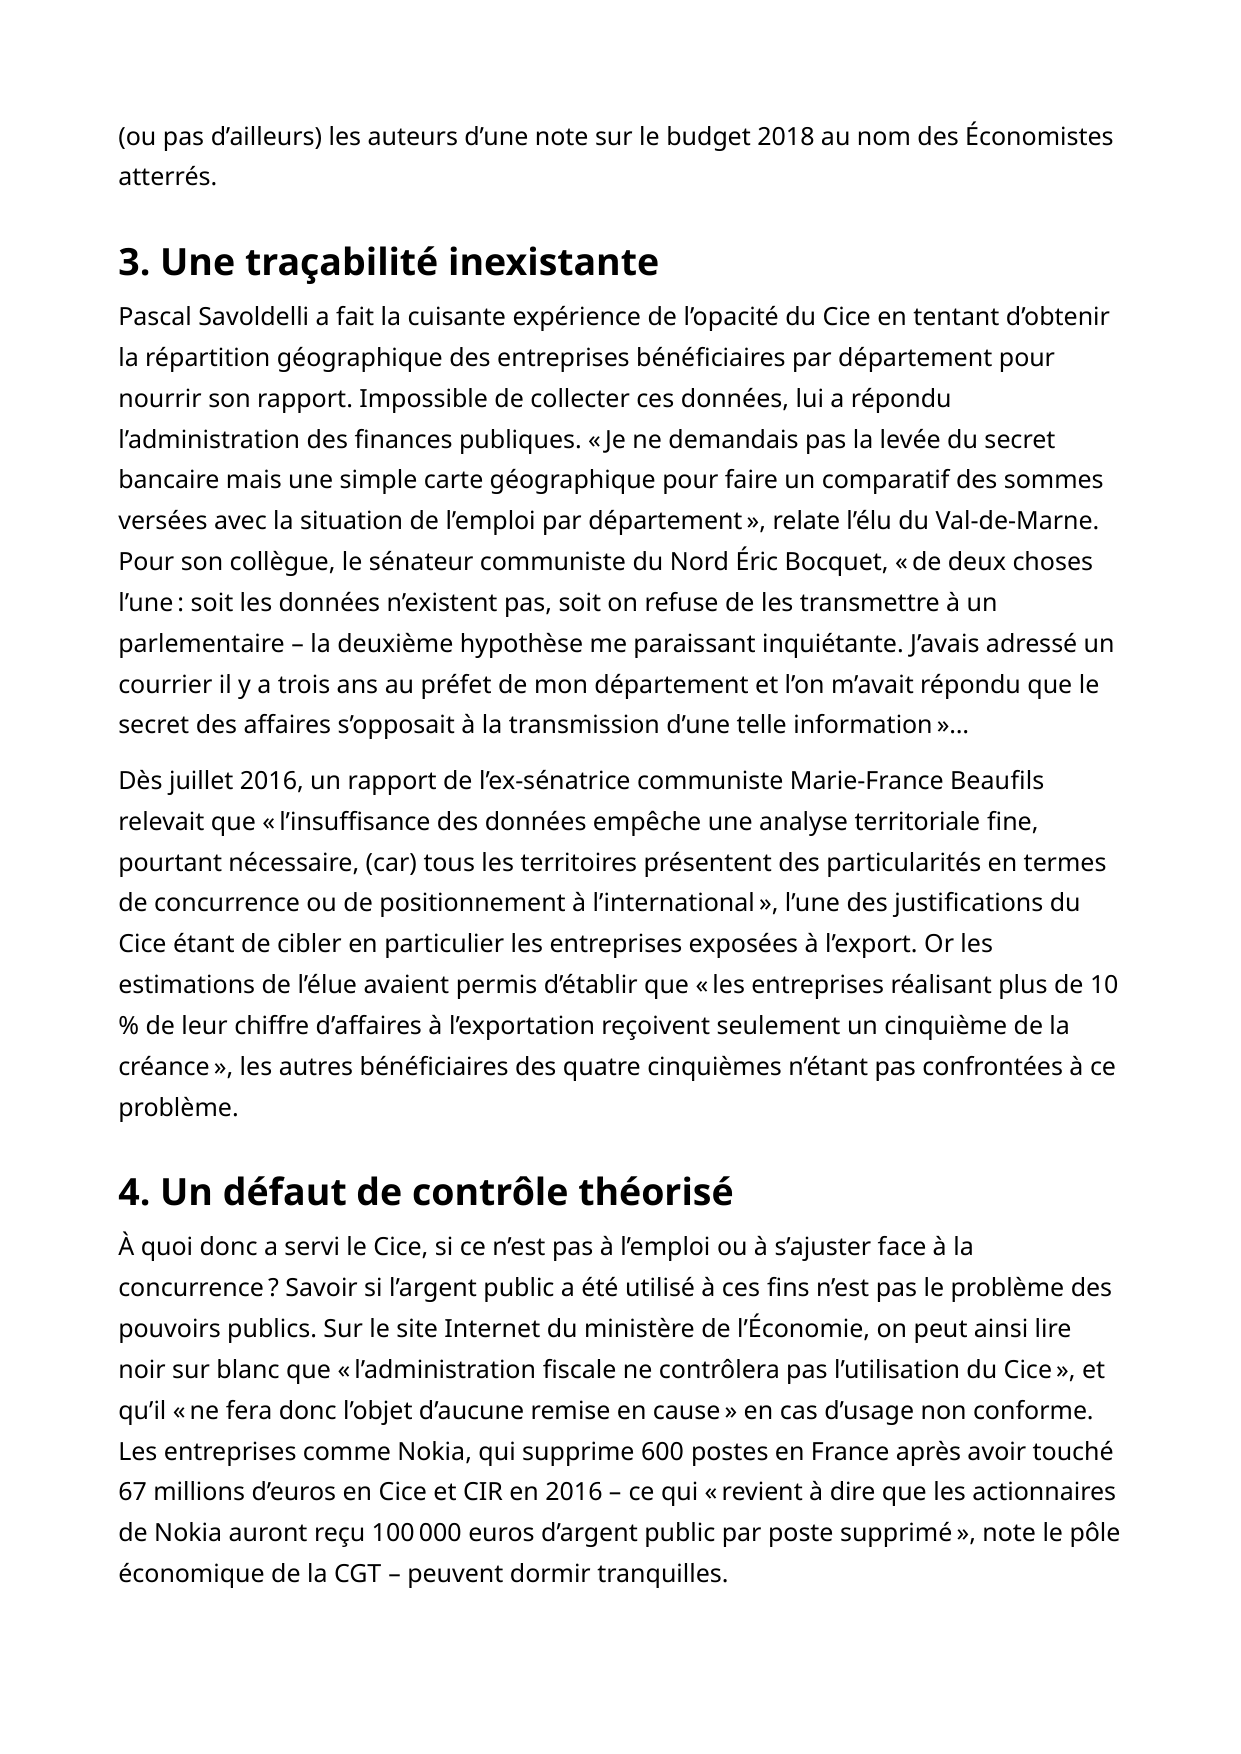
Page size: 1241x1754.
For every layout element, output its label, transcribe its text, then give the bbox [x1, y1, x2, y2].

text (ou pas d’ailleurs) les auteurs d’une note sur le budget 2018 au nom des Économistes atterrés. [118, 118, 1122, 193]
text Pascal Savoldelli a fait la cuisante expérience de l’opacité du Cice en tentant d’obtenir la répartition géographique des entreprises bénéficiaires par département pour nourrir son rapport. Impossible de collecter ces données, lui a répondu l’administration des finances publiques. « Je ne demandais pas la levée du secret bancaire mais une simple carte géographique pour faire un comparatif des sommes versées avec la situation de l’emploi par département », relate l’élu du Val-de-Marne. Pour son collègue, le sénateur communiste du Nord Éric Bocquet, « de deux choses l’une : soit les données n’existent pas, soit on refuse de les transmettre à un parlementaire – la deuxième hypothèse me paraissant inquiétante. J’avais adressé un courrier il y a trois ans au préfet de mon département et l’on m’avait répondu que le secret des affaires s’opposait à la transmission d’une telle information »… [118, 299, 1122, 741]
subtitle 4. Un défaut de contrôle théorisé [118, 1165, 1122, 1216]
text À quoi donc a servi le Cice, si ce n’est pas à l’emploi ou à s’ajuster face à la concurrence ? Savoir si l’argent public a été utilisé à ces fins n’est pas le problème des pouvoirs publics. Sur le site Internet du ministère de l’Économie, on peut ainsi lire noir sur blanc que « l’administration fiscale ne contrôlera pas l’utilisation du Cice », et qu’il « ne fera donc l’objet d’aucune remise en cause » en cas d’usage non conforme. Les entreprises comme Nokia, qui supprime 600 postes en France après avoir touché 67 millions d’euros en Cice et CIR en 2016 – ce qui « revient à dire que les actionnaires de Nokia auront reçu 100 000 euros d’argent public par poste supprimé », note le pôle économique de la CGT – peuvent dormir tranquilles. [118, 1229, 1122, 1590]
subtitle 3. Une traçabilité inexistante [118, 235, 1122, 286]
text Dès juillet 2016, un rapport de l’ex-sénatrice communiste Marie-France Beaufils relevait que « l’insuffisance des données empêche une analyse territoriale fine, pourtant nécessaire, (car) tous les territoires présentent des particularités en termes de concurrence ou de positionnement à l’international », l’une des justifications du Cice étant de cibler en particulier les entreprises exposées à l’export. Or les estimations de l’élue avaient permis d’établir que « les entreprises réalisant plus de 10 % de leur chiffre d’affaires à l’exportation reçoivent seulement un cinquième de la créance », les autres bénéficiaires des quatre cinquièmes n’étant pas confrontées à ce problème. [118, 762, 1122, 1123]
